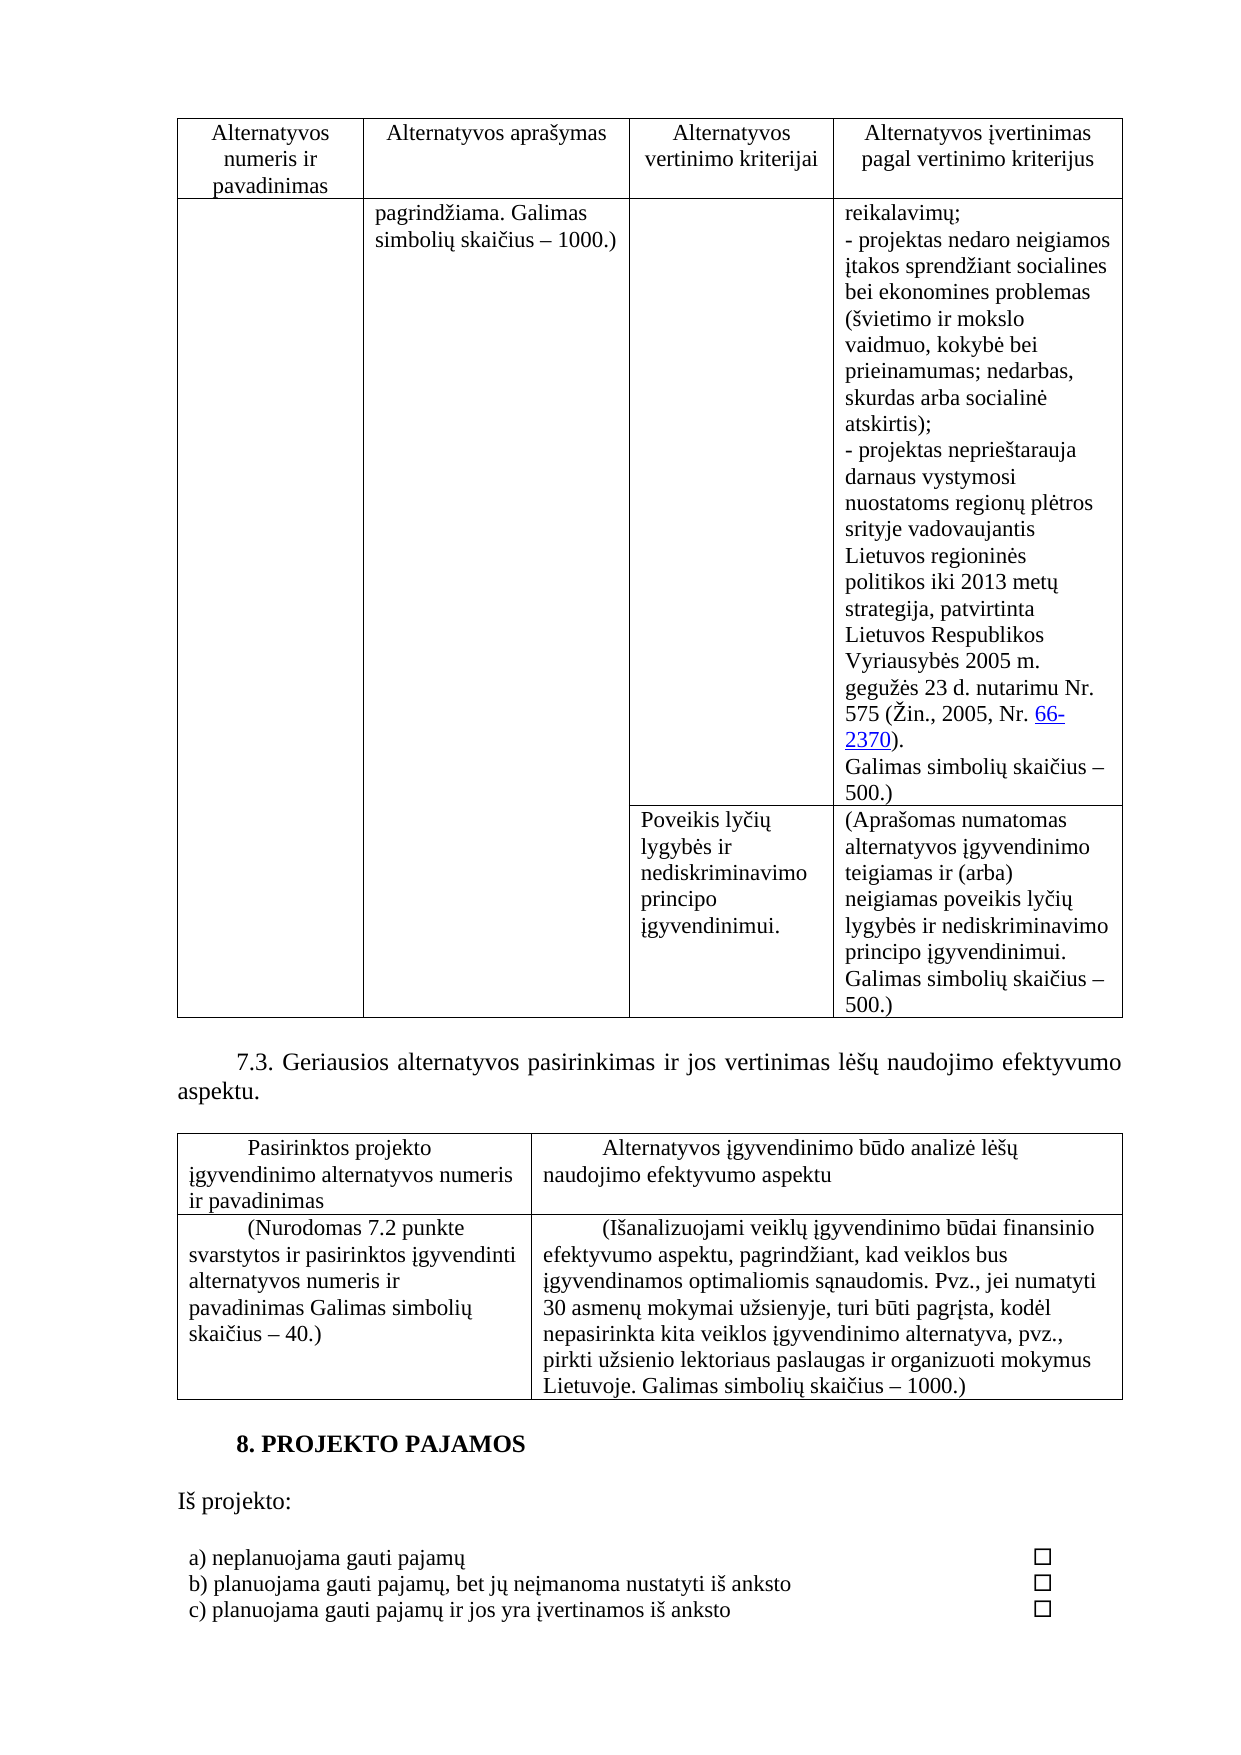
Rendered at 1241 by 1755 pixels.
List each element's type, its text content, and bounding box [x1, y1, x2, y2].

table_header Alternatyvos įvertinimas pagal vertinimo kriterijus [834, 119, 1122, 198]
table_header Alternatyvos aprašymas [364, 119, 629, 198]
table_cell c) planuojama gauti pajamų ir jos yra įvertinamos iš anksto [177, 1596, 963, 1623]
table_header Pasirinktos projekto įgyvendinimo alternatyvos numeris ir pavadinimas [178, 1134, 531, 1213]
table_cell pagrindžiama. Galimas simbolių skaičius – 1000.) [364, 199, 629, 1017]
table_cell reikalavimų; - projektas nedaro neigiamos įtakos sprendžiant socialines bei ekonomines problemas (švietimo ir mokslo vaidmuo, kokybė bei prieinamumas; nedarbas, skurdas arba socialinė atskirtis); - projektas neprieštarauja darnaus vystymosi nuostatoms regionų plėtros srityje vadovaujantis Lietuvos regioninės politikos iki 2013 metų strategija, patvirtinta Lietuvos Respublikos Vyriausybės 2005 m. gegužės 23 d. nutarimu Nr. 575 (Žin., 2005, Nr. 66-2370). Galimas simbolių skaičius – 500.) [834, 199, 1122, 805]
table_header Alternatyvos įgyvendinimo būdo analizė lėšų naudojimo efektyvumo aspektu [532, 1134, 1122, 1213]
table_cell (Nurodomas 7.2 punkte svarstytos ir pasirinktos įgyvendinti alternatyvos numeris ir pavadinimas Galimas simbolių skaičius – 40.) [178, 1215, 531, 1399]
table_header Alternatyvos vertinimo kriterijai [630, 119, 833, 198]
table_cell [] [964, 1596, 1122, 1623]
table_cell (Išanalizuojami veiklų įgyvendinimo būdai finansinio efektyvumo aspektu, pagrindžiant, kad veiklos bus įgyvendinamos optimaliomis sąnaudomis. Pvz., jei numatyti 30 asmenų mokymai užsienyje, turi būti pagrįsta, kodėl nepasirinkta kita veiklos įgyvendinimo alternatyva, pvz., pirkti užsienio lektoriaus paslaugas ir organizuoti mokymus Lietuvoje. Galimas simbolių skaičius – 1000.) [532, 1215, 1122, 1399]
table_cell [178, 199, 363, 1017]
table_cell b) planuojama gauti pajamų, bet jų neįmanoma nustatyti iš anksto [177, 1570, 963, 1596]
text 8. PROJEKTO PAJAMOS [177, 1429, 1122, 1457]
table_header [] [964, 1544, 1122, 1570]
table_cell (Aprašomas numatomas alternatyvos įgyvendinimo teigiamas ir (arba) neigiamas poveikis lyčių lygybės ir nediskriminavimo principo įgyvendinimui. Galimas simbolių skaičius – 500.) [834, 806, 1122, 1017]
text 7.3. Geriausios alternatyvos pasirinkimas ir jos vertinimas lėšų naudojimo efektyvumo aspektu. [177, 1047, 1122, 1104]
table_cell [630, 199, 833, 805]
table_cell Poveikis lyčių lygybės ir nediskriminavimo principo įgyvendinimui. [630, 806, 833, 1017]
table_cell [] [964, 1570, 1122, 1596]
table_header a) neplanuojama gauti pajamų [177, 1544, 963, 1570]
text Iš projekto: [177, 1486, 1122, 1515]
table_header Alternatyvos numeris ir pavadinimas [178, 119, 363, 198]
